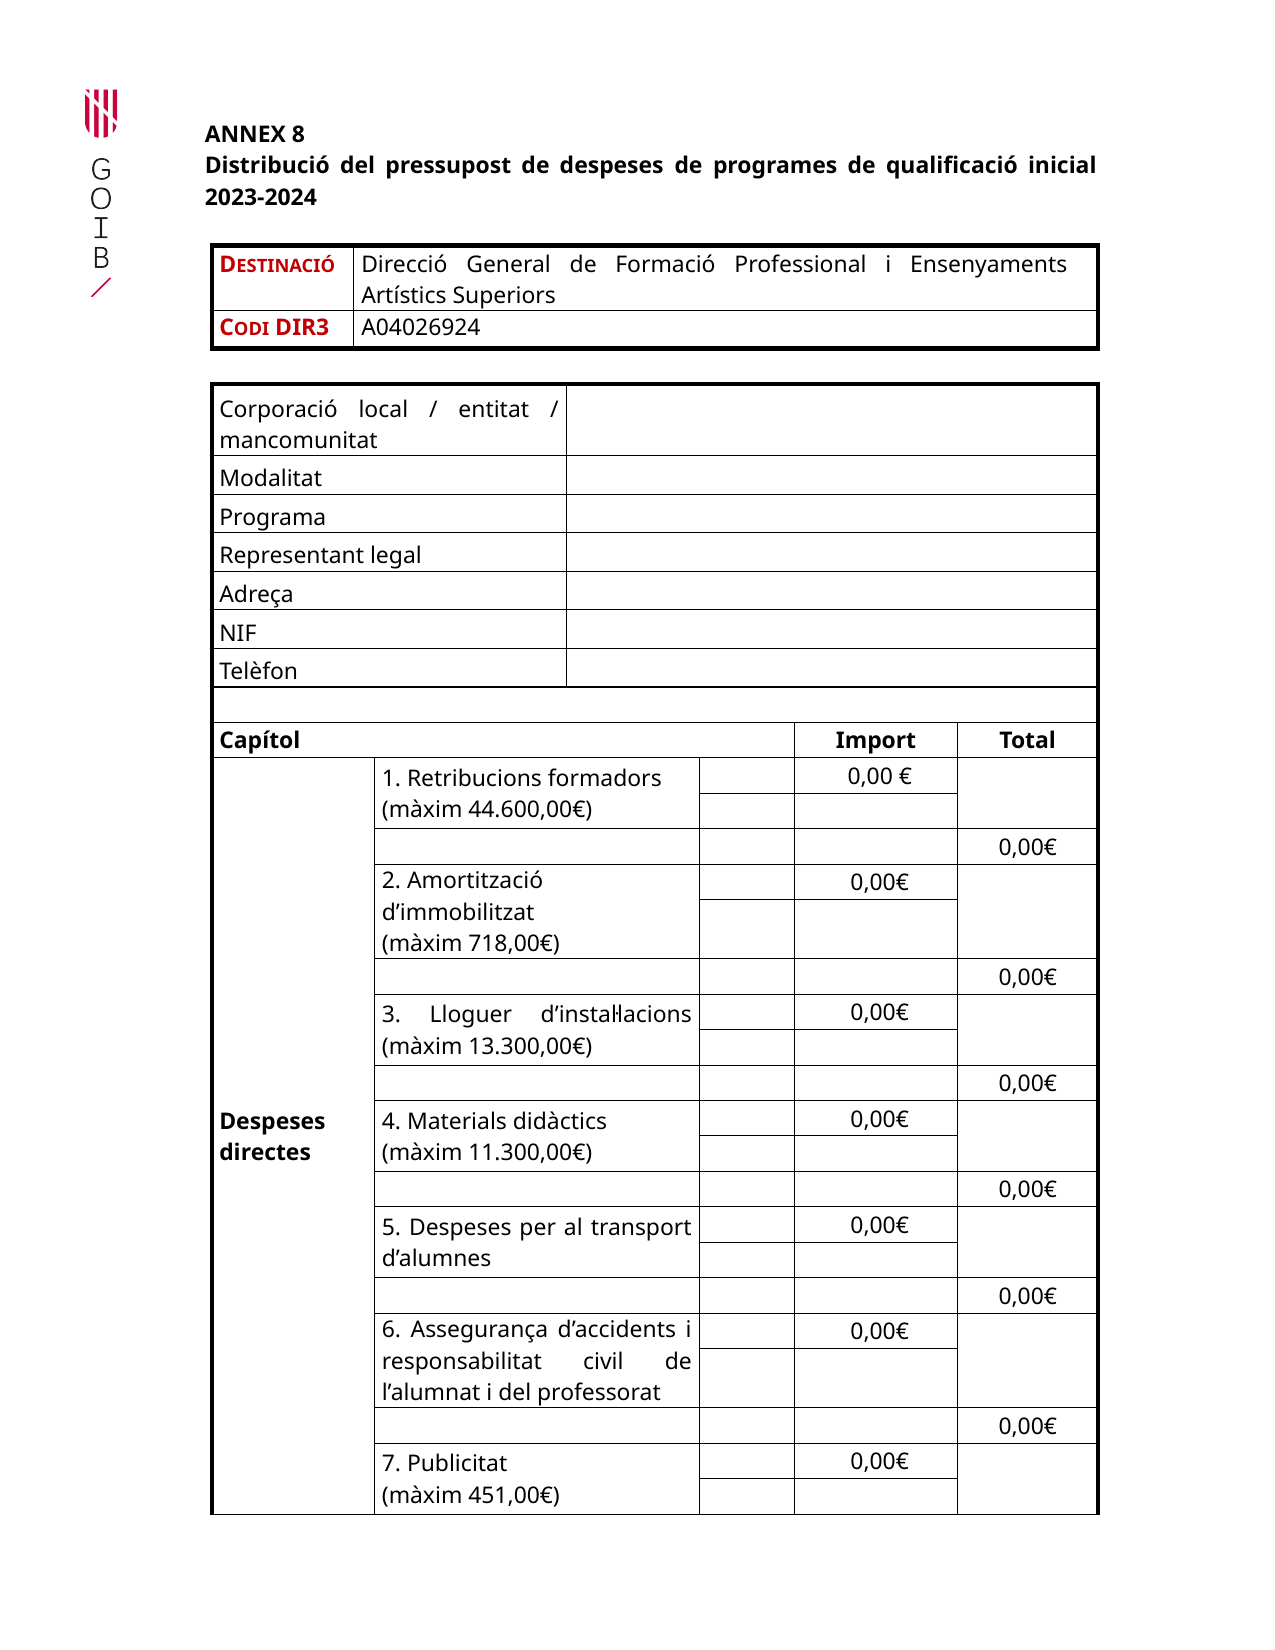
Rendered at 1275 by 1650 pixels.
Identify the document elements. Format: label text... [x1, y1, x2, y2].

table_cell Telèfon [214, 649, 566, 686]
table_cell 0,00€ [795, 1444, 957, 1478]
table_cell [958, 1444, 1096, 1478]
table_cell [700, 959, 794, 994]
table_cell [958, 1314, 1096, 1348]
table_cell [375, 959, 699, 994]
table_cell [958, 1101, 1096, 1135]
table_cell [795, 1136, 957, 1171]
table_cell [700, 1349, 794, 1407]
table_cell [567, 533, 1096, 571]
table_cell Modalitat [214, 456, 566, 494]
table_cell [795, 1030, 957, 1064]
table_cell [700, 1066, 794, 1100]
table_cell 0,00€ [795, 865, 957, 899]
table_cell [700, 1479, 794, 1513]
text Distribució del pressupost de despeses de programes de qualificació inicial 2023-2024 [204, 149, 1097, 212]
table_cell 0,00€ [958, 959, 1096, 994]
table_cell [795, 1243, 957, 1277]
table_cell 0,00€ [958, 1408, 1096, 1443]
table_header Destinació [214, 248, 353, 310]
picture [56, 66, 146, 328]
table_cell 0,00€ [795, 1101, 957, 1135]
table_cell [795, 829, 957, 863]
text ANNEX 8 [204, 118, 1097, 149]
table_cell [958, 1135, 1096, 1171]
table_cell 0,00€ [958, 829, 1096, 863]
table_cell Codi DIR3 [214, 311, 353, 346]
table_header Direcció General de Formació Professional i Ensenyaments Artístics Superiors [354, 248, 1096, 310]
table_cell [375, 1172, 699, 1206]
table_cell 3. Lloguer d’instal·lacions (màxim 13.300,00€) [375, 995, 699, 1064]
table_cell 5. Despeses per al transport d’alumnes [375, 1207, 699, 1277]
table_cell [795, 1066, 957, 1100]
table_cell [958, 1478, 1096, 1513]
table_cell [958, 1029, 1096, 1064]
table_cell [795, 1349, 957, 1407]
table_cell [700, 1408, 794, 1443]
table_cell [567, 456, 1096, 494]
table_cell 0,00€ [795, 1207, 957, 1242]
table_cell Programa [214, 495, 566, 532]
table_cell [958, 793, 1096, 828]
table_header [567, 386, 1096, 455]
table_cell [795, 1408, 957, 1443]
table_cell Representant legal [214, 533, 566, 571]
table_cell [567, 610, 1096, 648]
table_cell [958, 758, 1096, 793]
table_cell [700, 1030, 794, 1064]
table_cell [958, 1242, 1096, 1277]
table_cell [958, 899, 1096, 958]
table_cell [958, 1207, 1096, 1242]
table_cell [700, 829, 794, 863]
table_cell [958, 1348, 1096, 1407]
table_cell [795, 900, 957, 958]
table_cell 6. Assegurança d’accidents i responsabilitat civil de l’alumnat i del professorat [375, 1314, 699, 1407]
table_cell [958, 995, 1096, 1029]
table_cell Despeses directes [214, 758, 374, 1513]
table_cell [700, 995, 794, 1029]
table_cell [700, 1101, 794, 1135]
table_cell [700, 1207, 794, 1242]
table_cell [795, 1278, 957, 1312]
table_cell [795, 1172, 957, 1206]
table_cell 4. Materials didàctics (màxim 11.300,00€) [375, 1101, 699, 1171]
table_cell [700, 865, 794, 899]
table_cell Total [958, 723, 1096, 757]
table_cell [567, 572, 1096, 609]
table_cell 1. Retribucions formadors (màxim 44.600,00€) [375, 758, 699, 828]
table_cell [567, 649, 1096, 686]
table_cell [958, 865, 1096, 899]
table_cell Capítol [214, 723, 794, 757]
table_cell 7. Publicitat (màxim 451,00€) [375, 1444, 699, 1513]
table_cell 0,00€ [958, 1066, 1096, 1100]
table_cell [700, 1444, 794, 1478]
table_cell 0,00€ [958, 1278, 1096, 1312]
table_cell A04026924 [354, 311, 1096, 346]
table_cell Adreça [214, 572, 566, 609]
table_cell [214, 688, 1096, 722]
table_cell 0,00€ [795, 995, 957, 1029]
table_cell [700, 1314, 794, 1348]
table_cell [795, 1479, 957, 1513]
table_cell [700, 794, 794, 828]
table_cell 0,00€ [795, 1314, 957, 1348]
table_cell [700, 900, 794, 958]
table_cell [700, 1136, 794, 1171]
table_cell [375, 829, 699, 863]
table_cell 0,00 € [795, 758, 957, 793]
table_cell NIF [214, 610, 566, 648]
table_cell [795, 794, 957, 828]
table_cell [700, 1278, 794, 1312]
table_cell [795, 959, 957, 994]
table_cell 0,00€ [958, 1172, 1096, 1206]
table_cell [700, 758, 794, 793]
table_header Corporació local / entitat / mancomunitat [214, 386, 566, 455]
table_cell [700, 1243, 794, 1277]
table_cell Import [795, 723, 957, 757]
table_cell [567, 495, 1096, 532]
table_cell 2. Amortització d’immobilitzat (màxim 718,00€) [375, 865, 699, 958]
table_cell [375, 1408, 699, 1443]
table_cell [375, 1278, 699, 1312]
table_cell [375, 1066, 699, 1100]
table_cell [700, 1172, 794, 1206]
